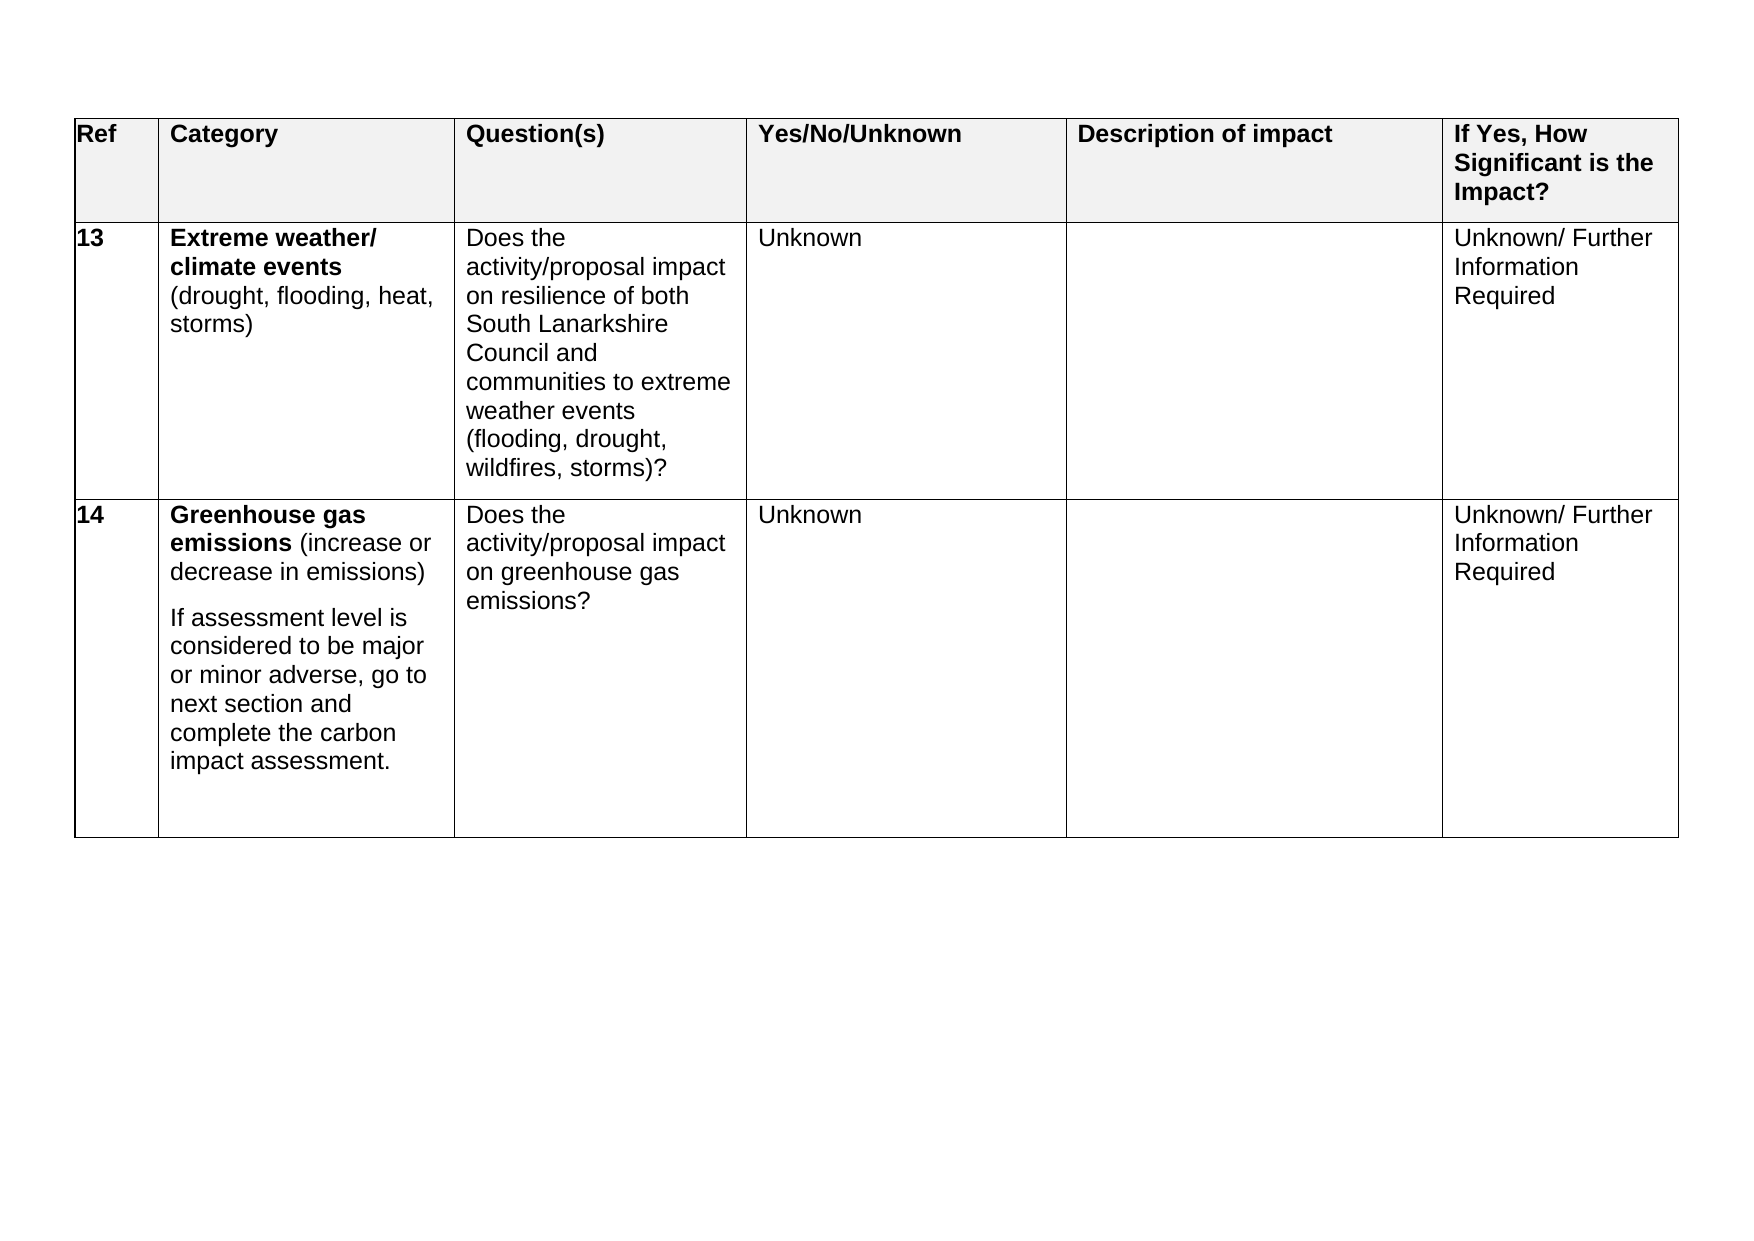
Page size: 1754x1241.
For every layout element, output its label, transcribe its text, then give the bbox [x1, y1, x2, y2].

table_cell Unknown [747, 500, 1066, 837]
table_cell Does the activity/proposal impact on greenhouse gas emissions? [455, 500, 746, 837]
table_header Category [159, 119, 454, 222]
table_cell [1067, 223, 1442, 498]
table_cell Unknown [747, 223, 1066, 498]
table_cell Extreme weather/ climate events (drought, flooding, heat, storms) [159, 223, 454, 498]
table_header If Yes, How Significant is the Impact? [1443, 119, 1678, 222]
table_cell Unknown/ Further Information Required [1443, 500, 1678, 837]
table_header Question(s) [455, 119, 746, 222]
table_header Yes/No/Unknown [747, 119, 1066, 222]
table_cell 13 [76, 223, 158, 498]
table_cell Unknown/ Further Information Required [1443, 223, 1678, 498]
table_cell 14 [76, 500, 158, 837]
table_header Ref [76, 119, 158, 222]
table_cell Greenhouse gas emissions (increase or decrease in emissions) If assessment level is considered to be major or minor adverse, go to next section and complete the carbon impact assessment. [159, 500, 454, 837]
table_cell [1067, 500, 1442, 837]
table_header Description of impact [1067, 119, 1442, 222]
table_cell Does the activity/proposal impact on resilience of both South Lanarkshire Council and communities to extreme weather events (flooding, drought, wildfires, storms)? [455, 223, 746, 498]
